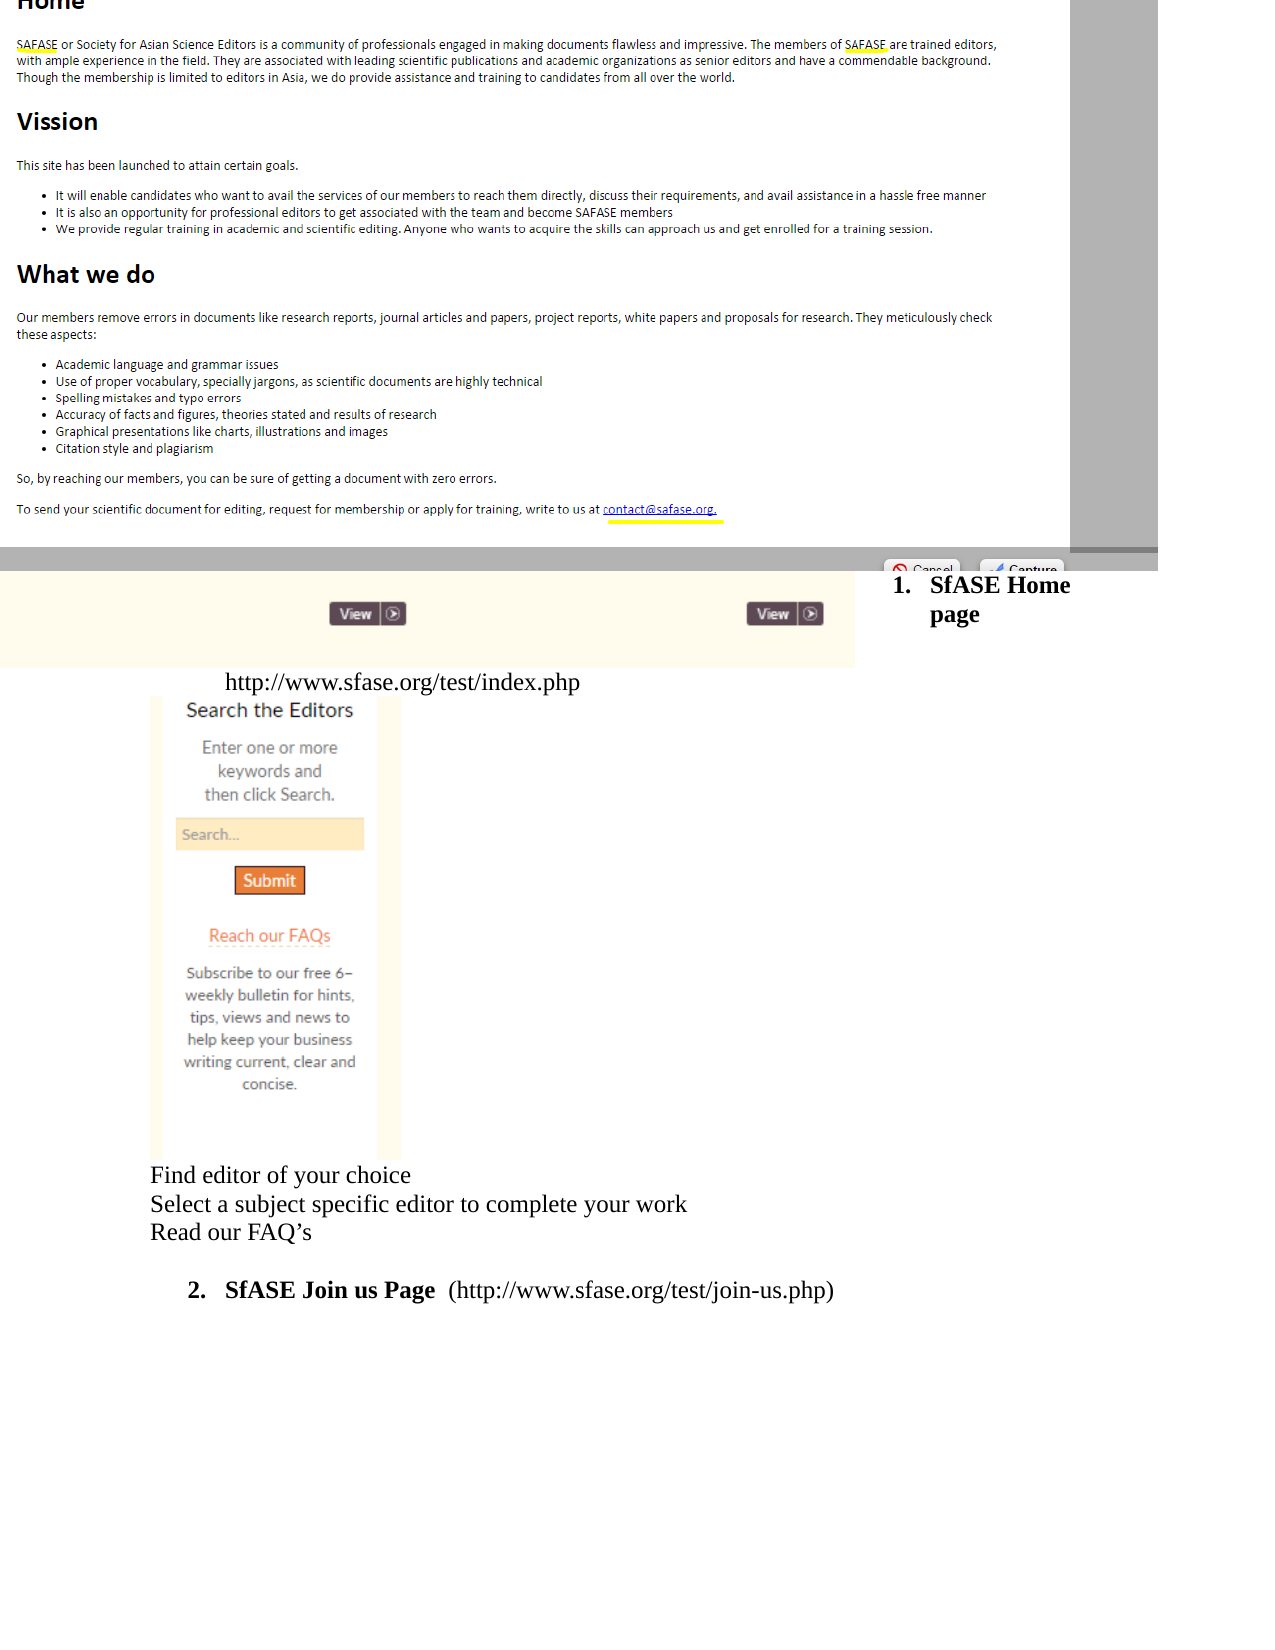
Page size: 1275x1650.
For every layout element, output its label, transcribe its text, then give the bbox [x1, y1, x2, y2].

picture [0, 0, 1158, 668]
text Select a subject specific editor to complete your work [150, 1189, 1125, 1217]
list SfASE Home page http://www.sfase.org/test/index.php [187, 571, 1125, 696]
text Find editor of your choice [150, 1160, 1125, 1189]
text Read our FAQ’s [150, 1217, 1125, 1246]
picture [150, 696, 402, 1160]
list SfASE Join us Page (http://www.sfase.org/test/join-us.php) [187, 1275, 1125, 1304]
